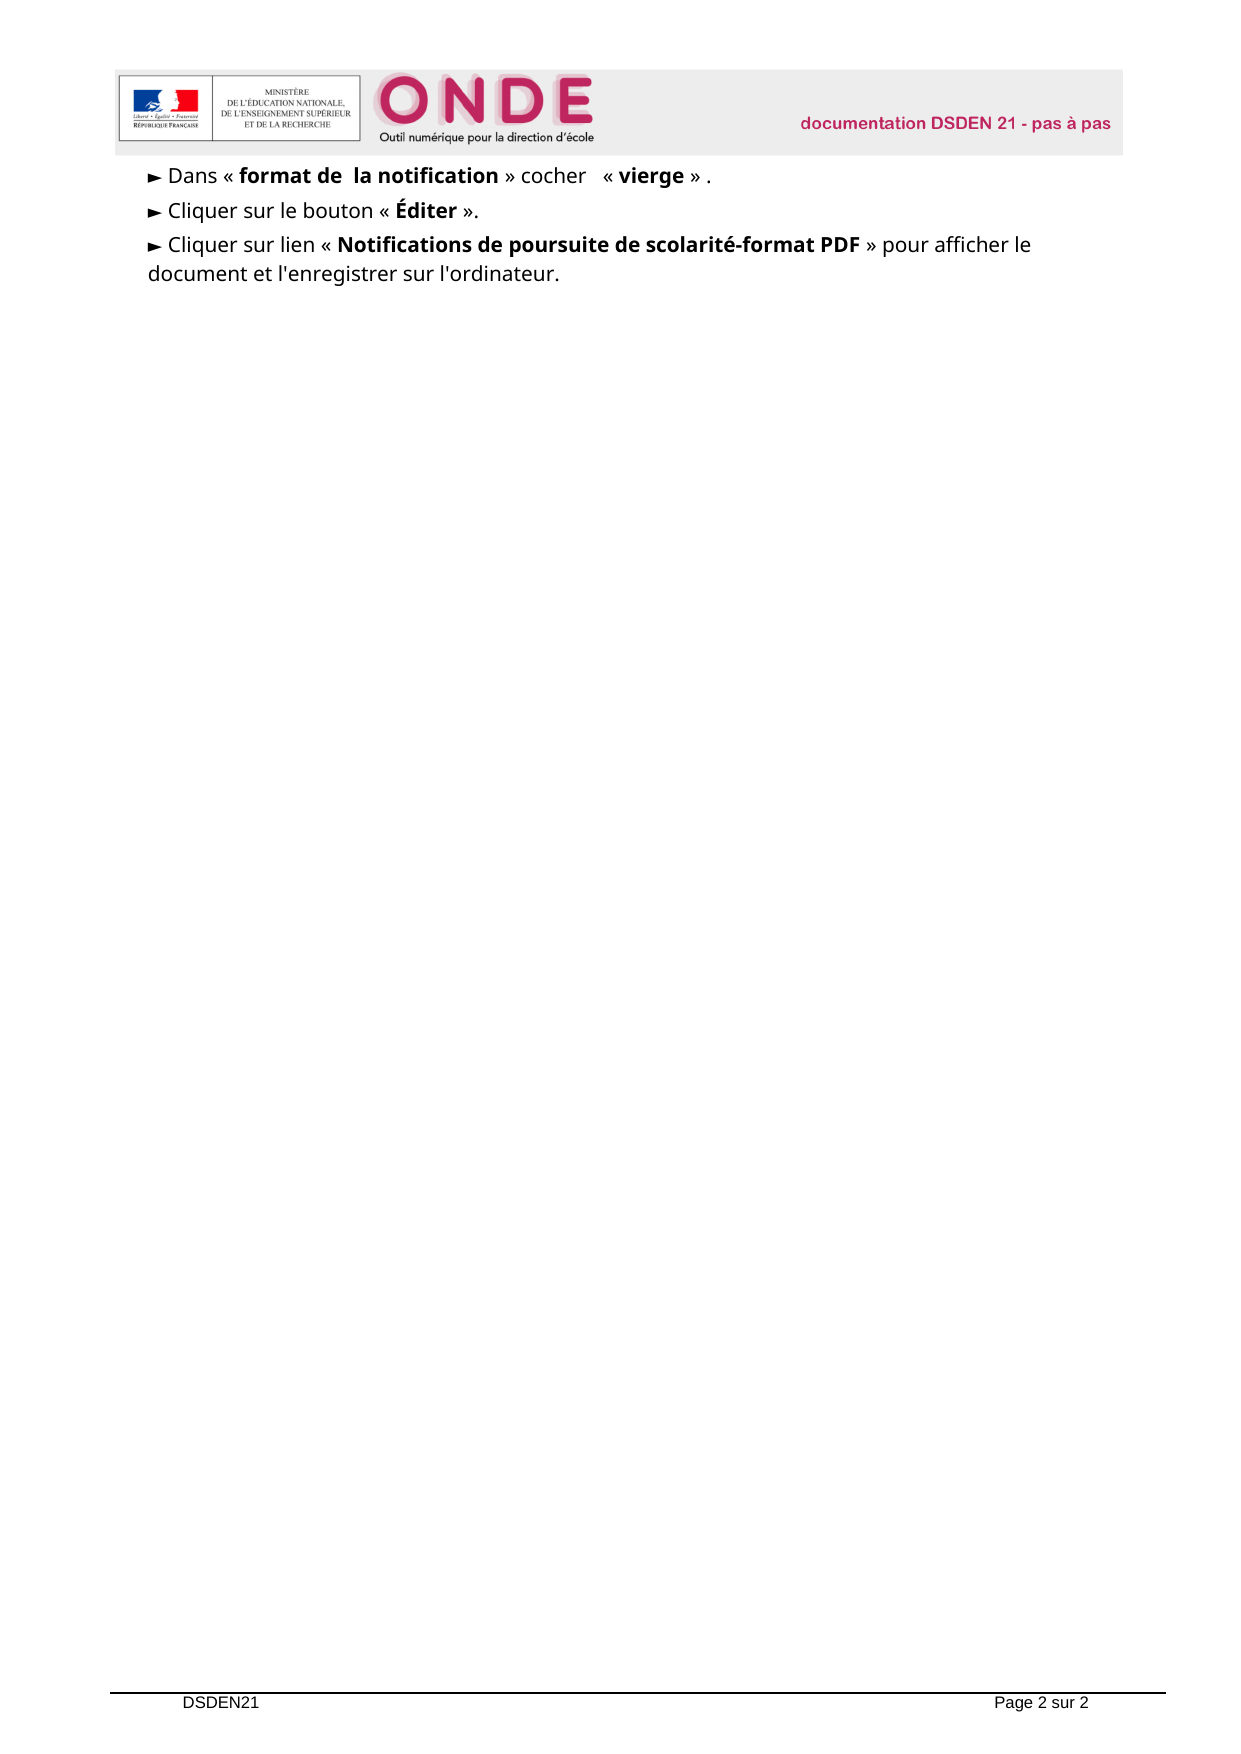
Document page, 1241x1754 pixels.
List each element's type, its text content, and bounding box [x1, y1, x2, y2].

picture [110, 59, 1130, 162]
text ► Cliquer sur lien « Notifications de poursuite de scolarité-format PDF » pour afficher le document et l'enregistrer sur l'ordinateur. [148, 230, 1092, 287]
text ► Dans « format de la notification » cocher « vierge » . [148, 162, 1092, 190]
text ► Cliquer sur le bouton « Éditer ». [148, 196, 1092, 224]
